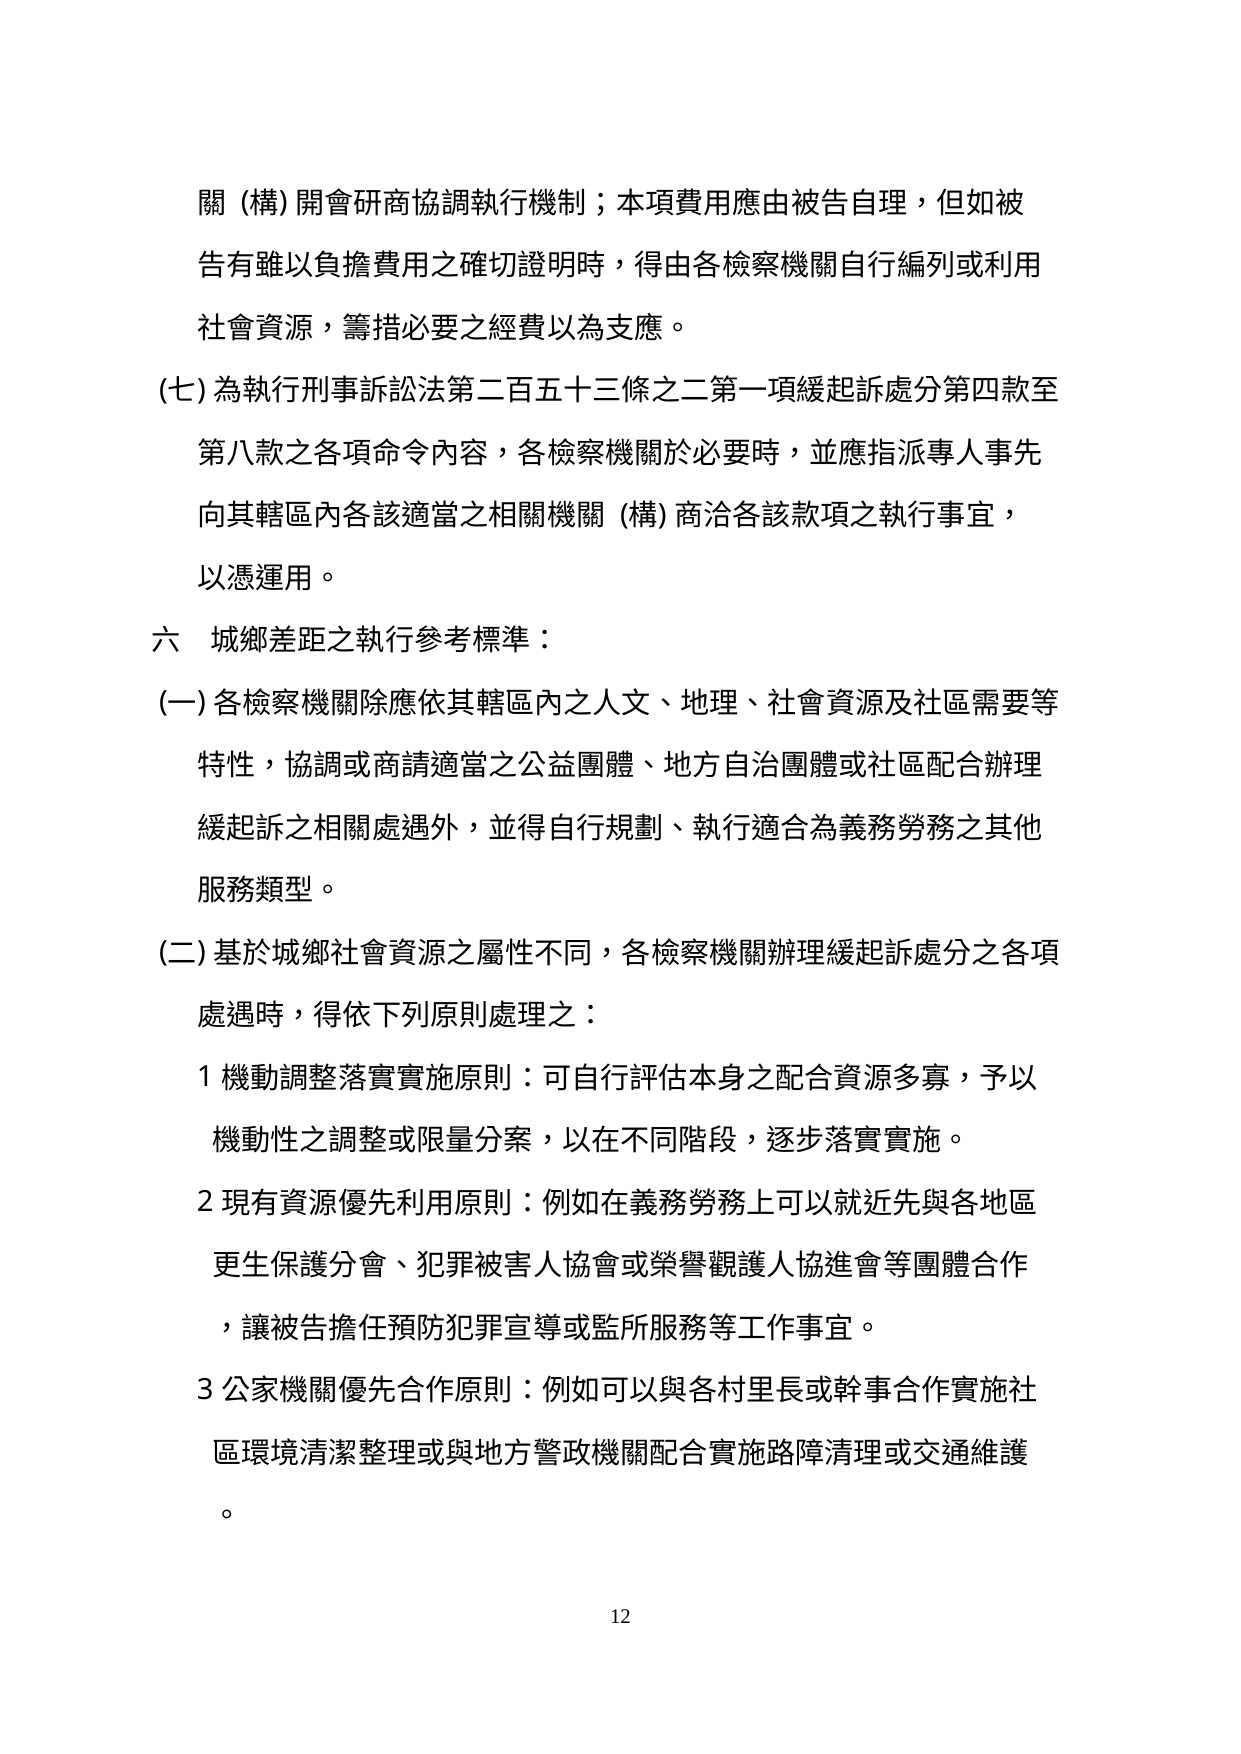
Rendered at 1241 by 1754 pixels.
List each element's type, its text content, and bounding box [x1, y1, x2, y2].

table_cell 關 (構) 開會研商協調執行機制；本項費用應由被告自理，但如被 告有雖以負擔費用之確切證明時，得由各檢察機關自行編列或利用 社會資源，籌措必要之經費以為支應。 (七) 為執行刑事訴訟法第二百五十三條之二第一項緩起訴處分第四款至 第八款之各項命令內容，各檢察機關於必要時，並應指派專人事先 向其轄區內各該適當之相關機關 (構) 商洽各該款項之執行事宜， 以憑運用。 六 城鄉差距之執行參考標準： (一) 各檢察機關除應依其轄區內之人文、地理、社會資源及社區需要等 特性，協調或商請適當之公益團體、地方自治團體或社區配合辦理 緩起訴之相關處遇外，並得自行規劃、執行適合為義務勞務之其他 服務類型。 (二) 基於城鄉社會資源之屬性不同，各檢察機關辦理緩起訴處分之各項 處遇時，得依下列原則處理之： 1 機動調整落實實施原則：可自行評估本身之配合資源多寡，予以 機動性之調整或限量分案，以在不同階段，逐步落實實施。 2 現有資源優先利用原則：例如在義務勞務上可以就近先與各地區 更生保護分會、犯罪被害人協會或榮譽觀護人協進會等團體合作 ，讓被告擔任預防犯罪宣導或監所服務等工作事宜。 3 公家機關優先合作原則：例如可以與各村里長或幹事合作實施社 區環境清潔整理或與地方警政機關配合實施路障清理或交通維護 。 [148, 96, 1092, 1537]
